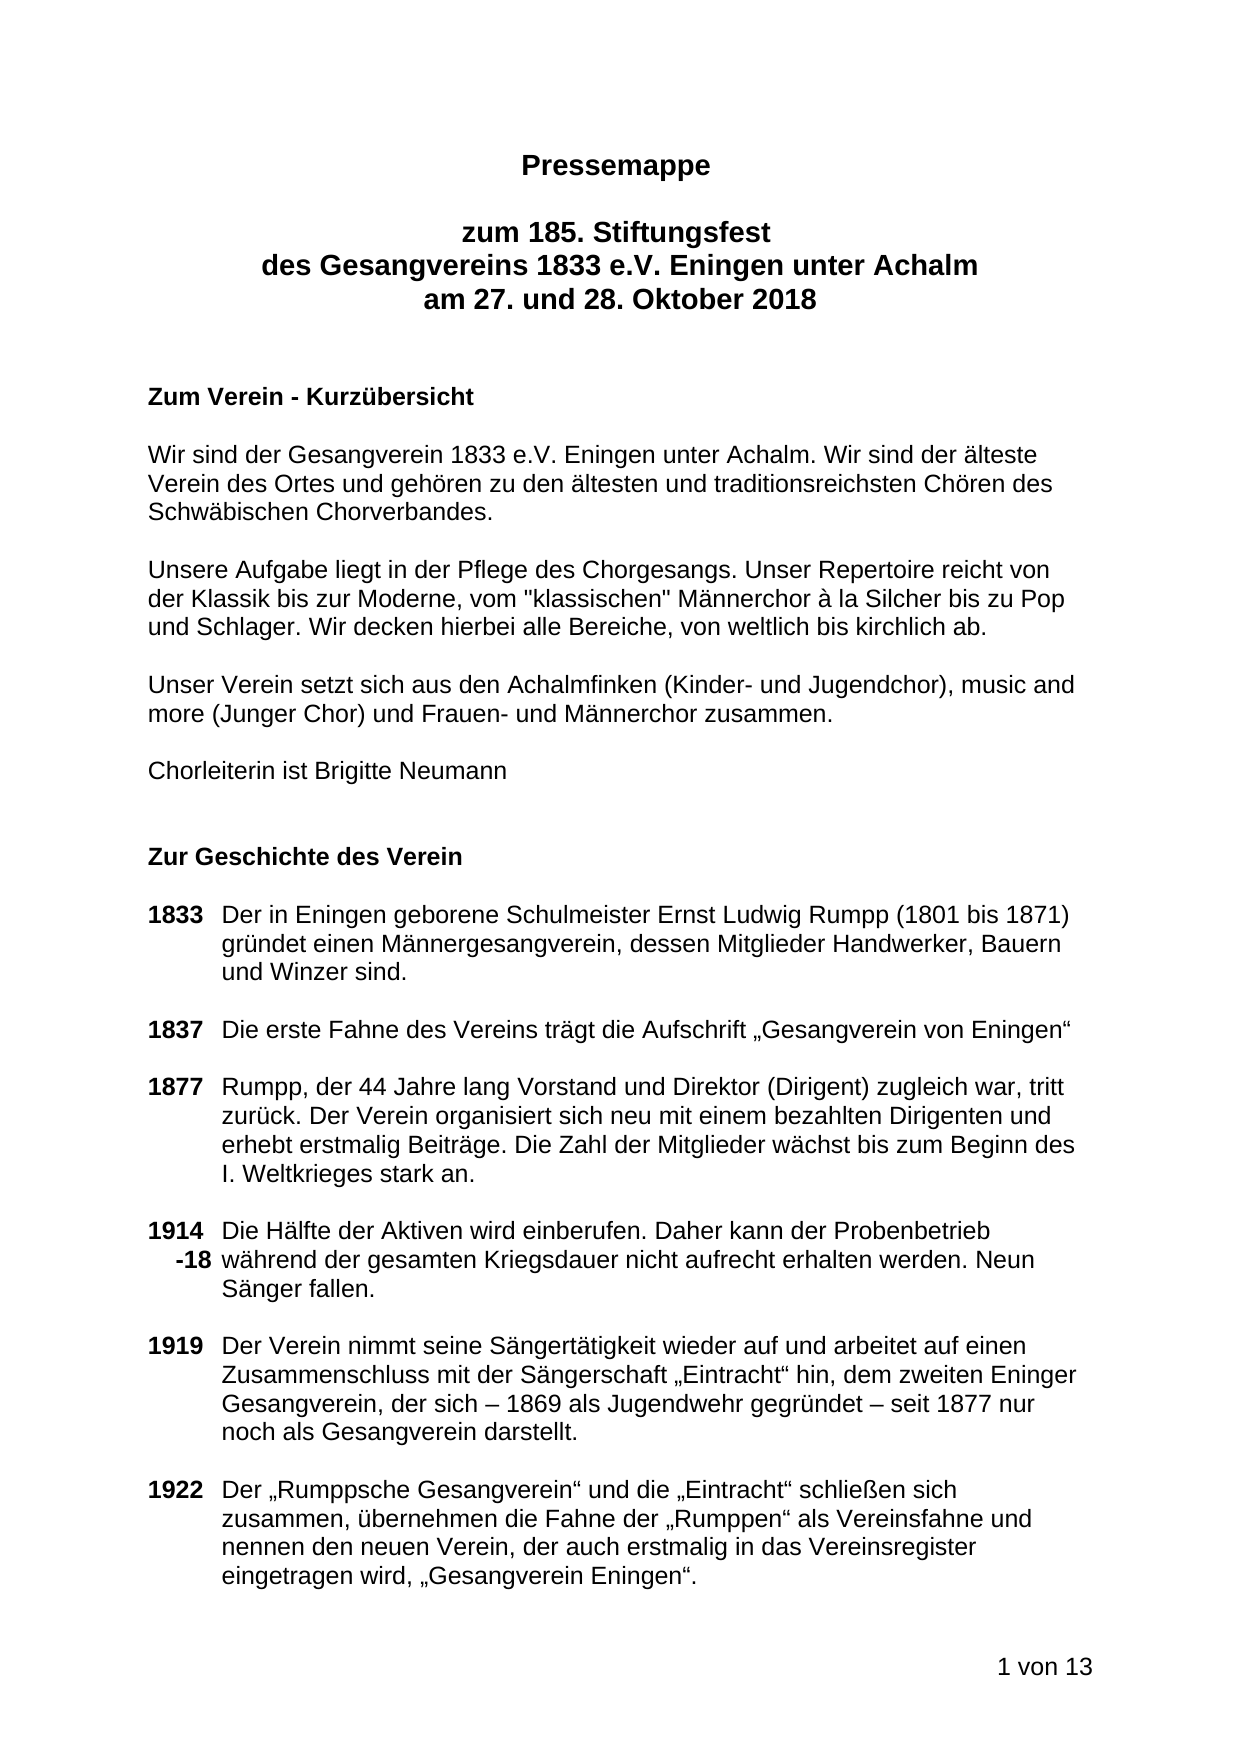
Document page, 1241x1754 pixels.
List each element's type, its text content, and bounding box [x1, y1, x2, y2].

text 1837 Die erste Fahne des Vereins trägt die Aufschrift „Gesangverein von Eningen“ [148, 1015, 1093, 1044]
text zusammen, übernehmen die Fahne der „Rumppen“ als Vereinsfahne und [148, 1504, 1093, 1532]
text Zum Verein - Kurzübersicht [148, 382, 1093, 411]
text Zur Geschichte des Verein [148, 842, 1093, 871]
text nennen den neuen Verein, der auch erstmalig in das Vereinsregister [148, 1532, 1093, 1561]
text zum 185. Stiftungsfest [148, 215, 1093, 248]
text -18 während der gesamten Kriegsdauer nicht aufrecht erhalten werden. Neun [148, 1245, 1093, 1274]
text Zusammenschluss mit der Sängerschaft „Eintracht“ hin, dem zweiten Eninger [148, 1360, 1093, 1389]
text erhebt erstmalig Beiträge. Die Zahl der Mitglieder wächst bis zum Beginn des [148, 1130, 1093, 1159]
text zurück. Der Verein organisiert sich neu mit einem bezahlten Dirigenten und [148, 1101, 1093, 1130]
text noch als Gesangverein darstellt. [148, 1417, 1093, 1446]
text Chorleiterin ist Brigitte Neumann [148, 756, 1093, 785]
text am 27. und 28. Oktober 2018 [148, 282, 1093, 315]
text Sänger fallen. [148, 1274, 1093, 1302]
text Gesangverein, der sich – 1869 als Jugendwehr gegründet – seit 1877 nur [148, 1389, 1093, 1417]
text 1833 Der in Eningen geborene Schulmeister Ernst Ludwig Rumpp (1801 bis 1871) [148, 900, 1093, 929]
text 1877 Rumpp, der 44 Jahre lang Vorstand und Direktor (Dirigent) zugleich war, tritt [148, 1072, 1093, 1101]
text Pressemappe [148, 148, 1093, 181]
text Unser Verein setzt sich aus den Achalmfinken (Kinder- und Jugendchor), music and more (Junger Chor) und Frauen- und Männerchor zusammen. [148, 670, 1093, 727]
text 1919 Der Verein nimmt seine Sängertätigkeit wieder auf und arbeitet auf einen [148, 1331, 1093, 1360]
text eingetragen wird, „Gesangverein Eningen“. [148, 1561, 1093, 1590]
text gründet einen Männergesangverein, dessen Mitglieder Handwerker, Bauern und Winzer sind. [221, 929, 1093, 986]
text Unsere Aufgabe liegt in der Pflege des Chorgesangs. Unser Repertoire reicht von der Klassik bis zur Moderne, vom "klassischen" Männerchor à la Silcher bis zu Pop und Schlager. Wir decken hierbei alle Bereiche, von weltlich bis kirchlich ab. [148, 555, 1093, 641]
text Wir sind der Gesangverein 1833 e.V. Eningen unter Achalm. Wir sind der älteste Verein des Ortes und gehören zu den ältesten und traditionsreichsten Chören des Schwäbischen Chorverbandes. [148, 440, 1093, 526]
text 1914 Die Hälfte der Aktiven wird einberufen. Daher kann der Probenbetrieb [148, 1216, 1093, 1245]
text I. Weltkrieges stark an. [148, 1159, 1093, 1187]
text des Gesangvereins 1833 e.V. Eningen unter Achalm [148, 248, 1093, 282]
text 1922 Der „Rumppsche Gesangverein“ und die „Eintracht“ schließen sich [148, 1475, 1093, 1504]
